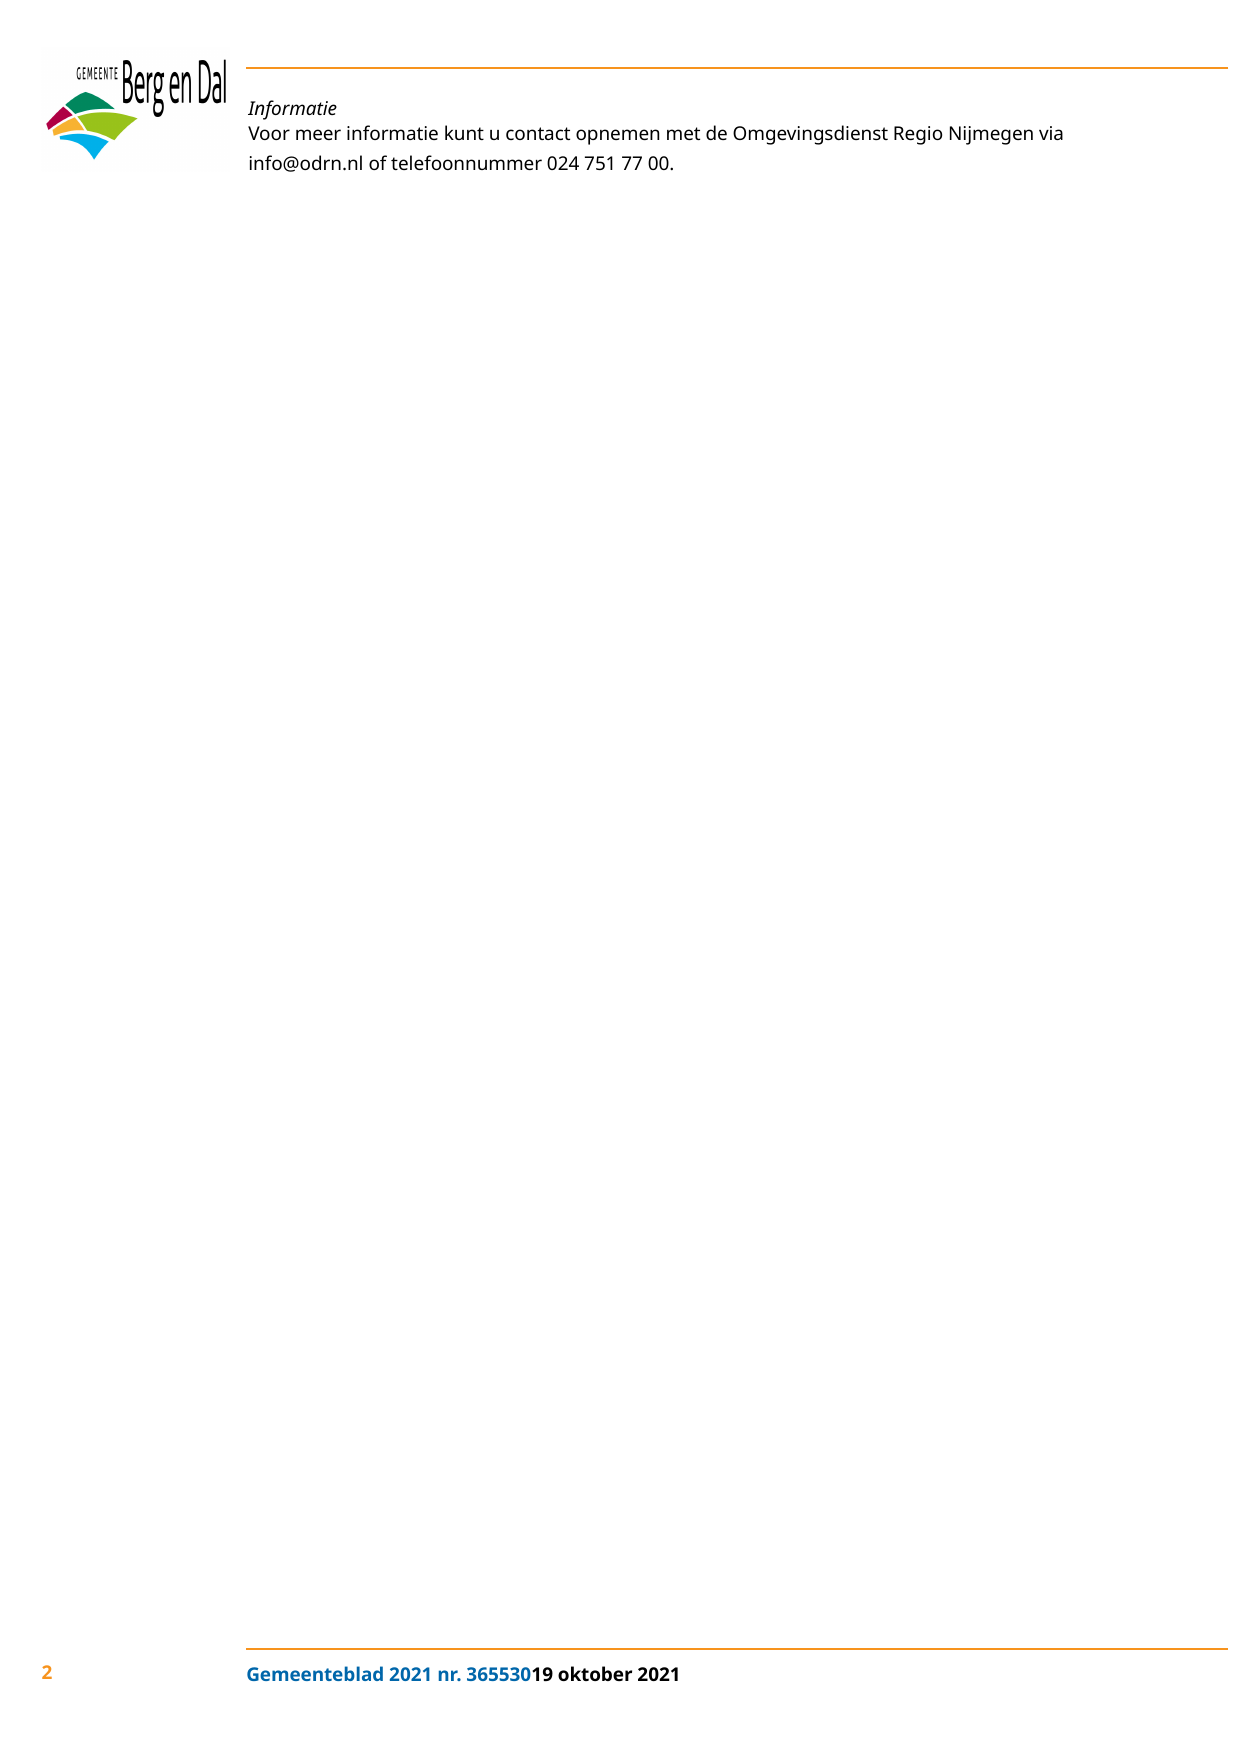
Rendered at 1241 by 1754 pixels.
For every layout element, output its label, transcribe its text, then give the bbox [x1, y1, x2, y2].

picture [41, 47, 231, 172]
text Voor meer informatie kunt u contact opnemen met de Omgevingsdienst Regio Nijmegen via info@odrn.nl of telefoonnummer 024 751 77 00. [248, 121, 1152, 176]
text Informatie [248, 95, 1152, 121]
